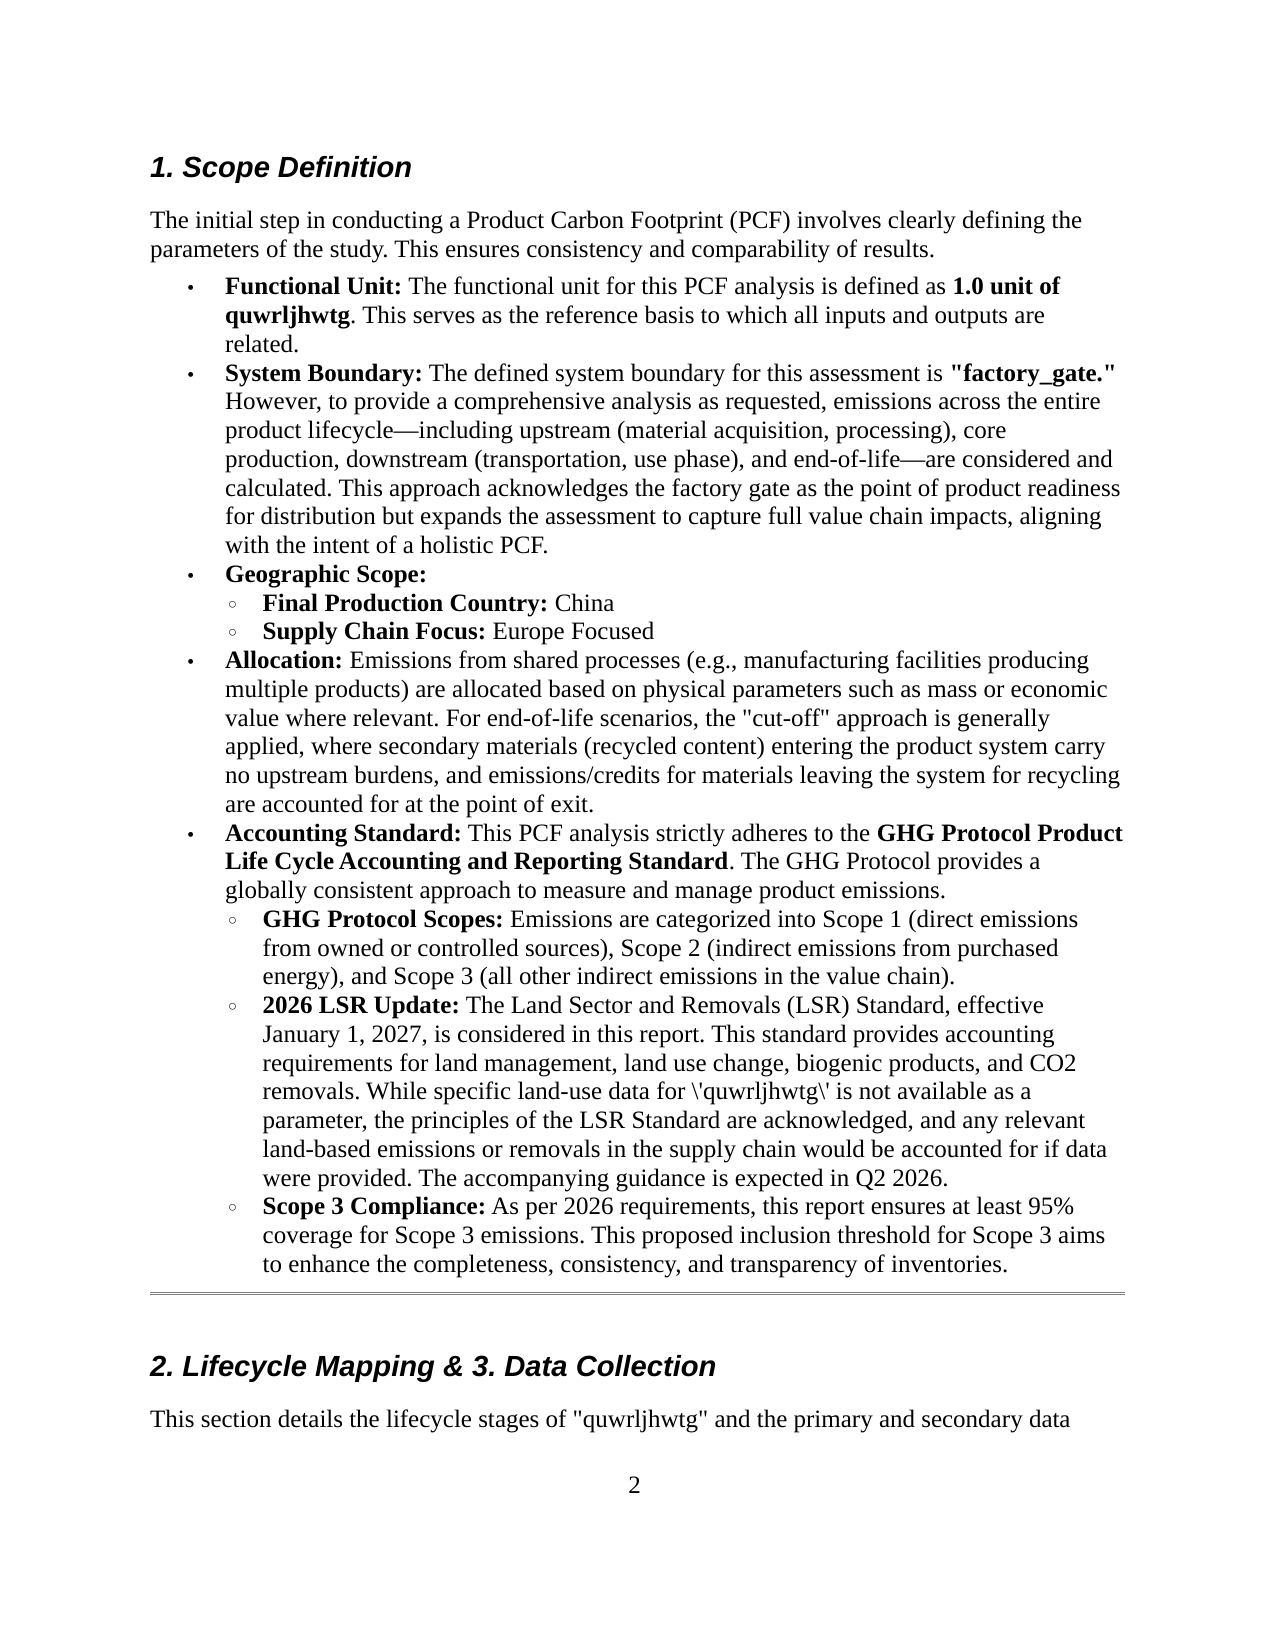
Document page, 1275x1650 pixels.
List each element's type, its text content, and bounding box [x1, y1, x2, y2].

subtitle 1. Scope Definition [150, 150, 1125, 183]
text The initial step in conducting a Product Carbon Footprint (PCF) involves clearly defining the parameters of the study. This ensures consistency and comparability of results. [150, 205, 1125, 262]
list Allocation: Emissions from shared processes (e.g., manufacturing facilities producing multiple products) are allocated based on physical parameters such as mass or economic value where relevant. For end-of-life scenarios, the "cut-off" approach is generally applied, where secondary materials (recycled content) entering the product system carry no upstream burdens, and emissions/credits for materials leaving the system for recycling are accounted for at the point of exit. [187, 645, 1125, 818]
list 2026 LSR Update: The Land Sector and Removals (LSR) Standard, effective January 1, 2027, is considered in this report. This standard provides accounting requirements for land management, land use change, biogenic products, and CO2 removals. While specific land-use data for \'quwrljhwtg\' is not available as a parameter, the principles of the LSR Standard are acknowledged, and any relevant land-based emissions or removals in the supply chain would be accounted for if data were provided. The accompanying guidance is expected in Q2 2026. [225, 990, 1125, 1191]
list Scope 3 Compliance: As per 2026 requirements, this report ensures at least 95% coverage for Scope 3 emissions. This proposed inclusion threshold for Scope 3 aims to enhance the completeness, consistency, and transparency of inventories. [225, 1191, 1125, 1278]
list Supply Chain Focus: Europe Focused [225, 616, 1125, 645]
text This section details the lifecycle stages of "quwrljhwtg" and the primary and secondary data [150, 1404, 1125, 1433]
list System Boundary: The defined system boundary for this assessment is "factory_gate." However, to provide a comprehensive analysis as requested, emissions across the entire product lifecycle—including upstream (material acquisition, processing), core production, downstream (transportation, use phase), and end-of-life—are considered and calculated. This approach acknowledges the factory gate as the point of product readiness for distribution but expands the assessment to capture full value chain impacts, aligning with the intent of a holistic PCF. [187, 358, 1125, 559]
subtitle 2. Lifecycle Mapping & 3. Data Collection [150, 1349, 1125, 1382]
list Functional Unit: The functional unit for this PCF analysis is defined as 1.0 unit of quwrljhwtg. This serves as the reference basis to which all inputs and outputs are related. [187, 271, 1125, 358]
list GHG Protocol Scopes: Emissions are categorized into Scope 1 (direct emissions from owned or controlled sources), Scope 2 (indirect emissions from purchased energy), and Scope 3 (all other indirect emissions in the value chain). [225, 904, 1125, 990]
list Geographic Scope: [187, 559, 1125, 588]
list Final Production Country: China [225, 588, 1125, 616]
list Accounting Standard: This PCF analysis strictly adheres to the GHG Protocol Product Life Cycle Accounting and Reporting Standard. The GHG Protocol provides a globally consistent approach to measure and manage product emissions. [187, 818, 1125, 904]
